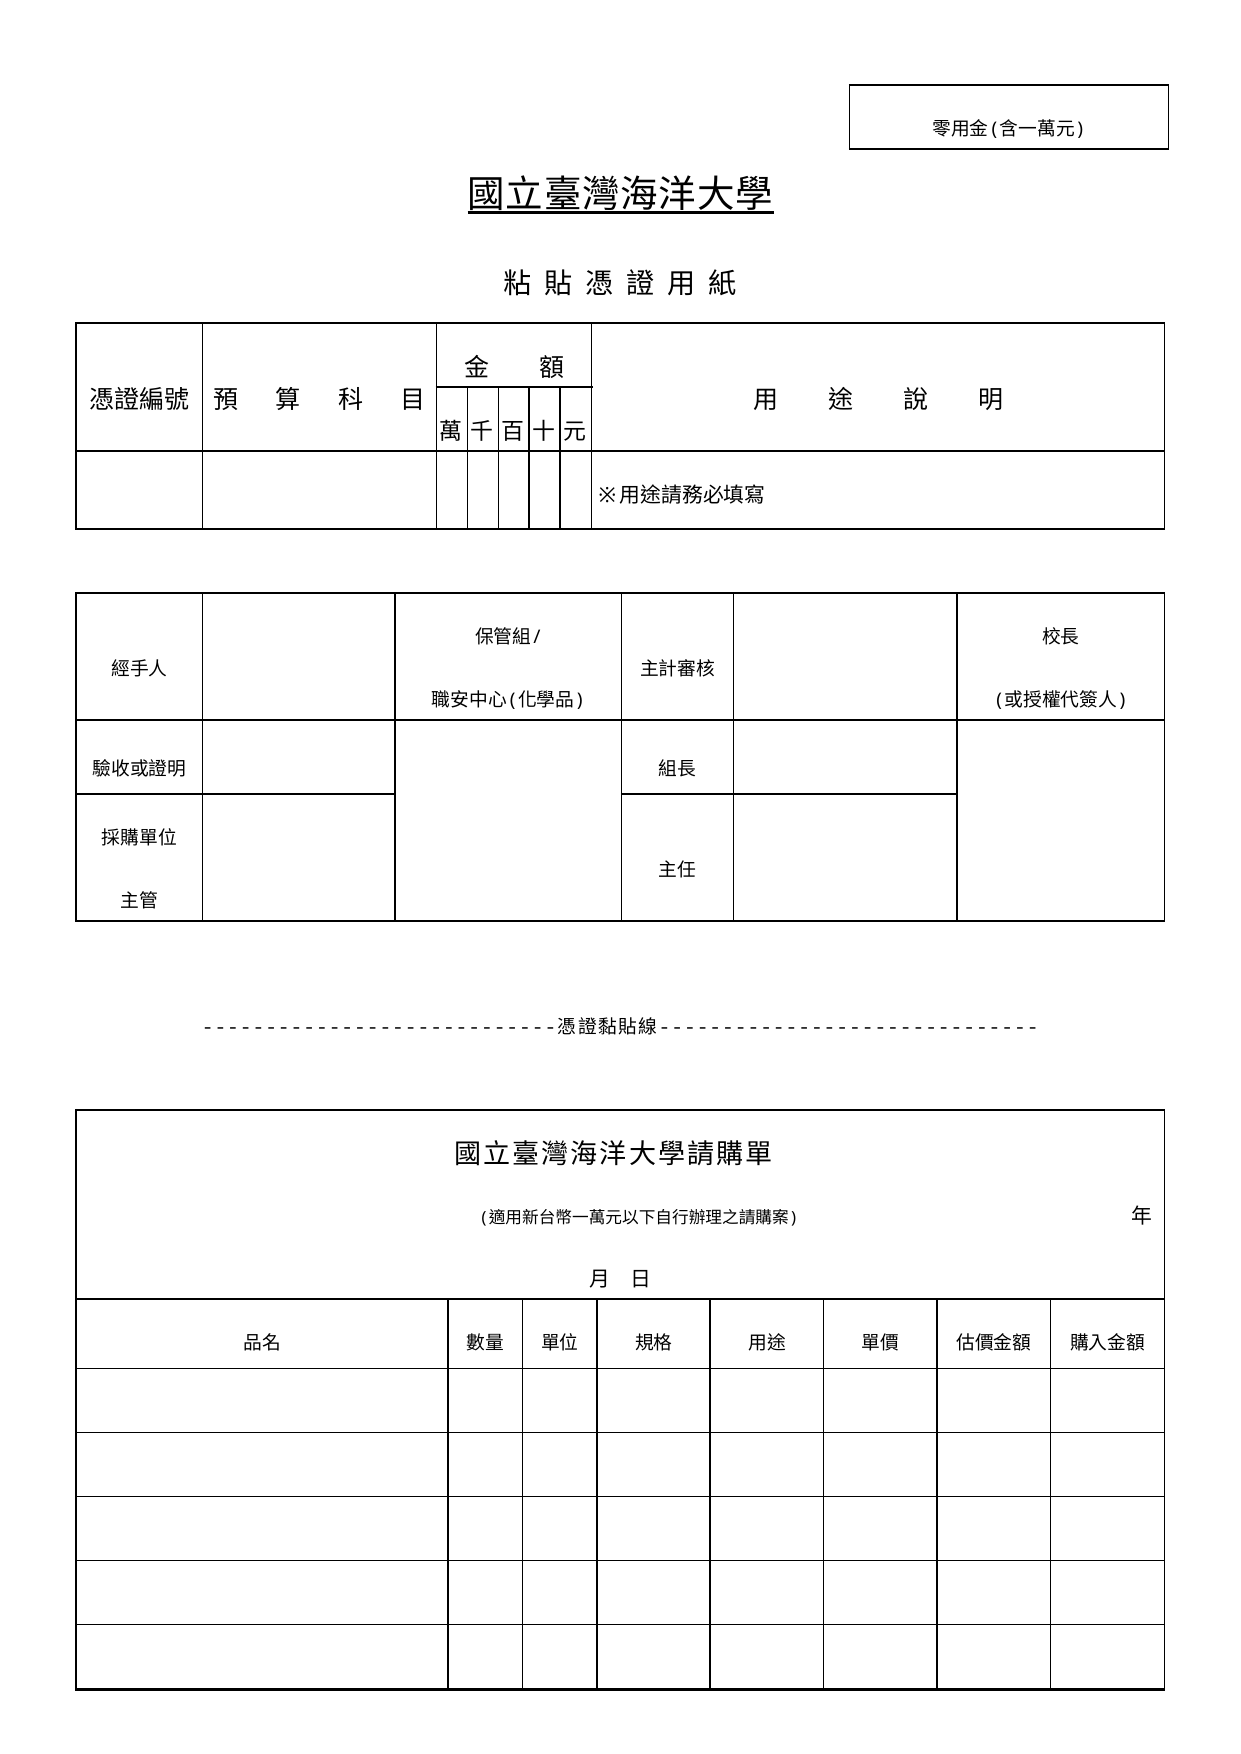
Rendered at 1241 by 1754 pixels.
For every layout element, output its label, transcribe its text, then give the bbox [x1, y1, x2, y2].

table_cell 採購單位 主管 [77, 795, 202, 920]
table_cell [938, 1625, 1050, 1688]
table_cell [598, 1561, 709, 1624]
table_cell 保管組/ 職安中心(化學品) [396, 594, 621, 719]
table_cell [734, 795, 956, 920]
table_cell 用途 [711, 1300, 823, 1367]
table_header 憑證編號 [77, 324, 202, 450]
table_cell 數量 [449, 1300, 522, 1367]
table_cell 主計審核 [622, 594, 733, 719]
table_cell [203, 594, 394, 719]
text ----------------------------憑證黏貼線------------------------------ [59, 984, 1181, 1046]
table_cell 千 [468, 388, 498, 450]
table_cell [77, 452, 202, 528]
table_cell 品名 [77, 1300, 447, 1367]
table_cell [598, 1433, 709, 1496]
table_cell [449, 1625, 522, 1688]
table_cell [824, 1561, 936, 1624]
table_cell 校長 (或授權代簽人) [958, 594, 1164, 719]
table_cell [938, 1561, 1050, 1624]
table_cell [1051, 1369, 1164, 1431]
table_cell [499, 452, 528, 528]
table_cell [77, 1497, 447, 1559]
table_cell [203, 795, 394, 920]
table_cell 百 [499, 388, 528, 450]
table_cell 十 [530, 388, 559, 450]
table_cell [711, 1625, 823, 1688]
table_cell [1051, 1497, 1164, 1559]
table_cell [598, 1369, 709, 1431]
table_cell [734, 721, 956, 793]
table_cell [203, 452, 436, 528]
table_cell 組長 [622, 721, 733, 793]
table_cell [437, 452, 467, 528]
table_cell [1051, 1561, 1164, 1624]
table_cell [449, 1369, 522, 1431]
table_cell [711, 1497, 823, 1559]
table_header 金 額 [437, 324, 591, 386]
table_cell [449, 1561, 522, 1624]
table_cell [1051, 1625, 1164, 1688]
table_cell [598, 1625, 709, 1688]
table_cell 單價 [824, 1300, 936, 1367]
table_cell [598, 1497, 709, 1559]
table_cell [938, 1497, 1050, 1559]
table_cell 估價金額 [938, 1300, 1050, 1367]
table_cell [711, 1433, 823, 1496]
table_cell [77, 1561, 447, 1624]
table_header 預 算 科 目 [203, 324, 436, 450]
table_cell [77, 1369, 447, 1431]
table_cell ※用途請務必填寫 [592, 452, 1164, 528]
table_cell [523, 1625, 596, 1688]
text 粘 貼 憑 證 用 紙 [59, 239, 1181, 302]
table_cell [561, 452, 591, 528]
table_cell 元 [561, 388, 591, 450]
table_cell [523, 1369, 596, 1431]
table_header 零用金(含一萬元) [850, 86, 1168, 148]
table_cell [958, 721, 1164, 920]
text 國立臺灣海洋大學 [59, 150, 1181, 212]
table_cell 單位 [523, 1300, 596, 1367]
table_cell [938, 1433, 1050, 1496]
table_cell [449, 1497, 522, 1559]
table_cell 主任 [622, 795, 733, 920]
table_cell [449, 1433, 522, 1496]
table_cell 經手人 [77, 594, 202, 719]
table_cell 驗收或證明 [77, 721, 202, 793]
table_header 國立臺灣海洋大學請購單 (適用新台幣一萬元以下自行辦理之請購案) 年 月 日 [77, 1111, 1164, 1298]
table_cell 萬 [437, 388, 467, 450]
table_cell [1051, 1433, 1164, 1496]
table_cell 規格 [598, 1300, 709, 1367]
table_cell [530, 452, 559, 528]
table_cell [711, 1561, 823, 1624]
table_cell [523, 1497, 596, 1559]
table_cell [938, 1369, 1050, 1431]
table_cell [734, 594, 956, 719]
table_cell [76, 530, 1164, 592]
table_cell [203, 721, 394, 793]
table_cell [523, 1561, 596, 1624]
table_cell [468, 452, 498, 528]
table_cell [824, 1369, 936, 1431]
table_cell [824, 1497, 936, 1559]
table_cell [824, 1625, 936, 1688]
table_cell [711, 1369, 823, 1431]
table_cell [396, 721, 621, 920]
table_cell [77, 1433, 447, 1496]
table_header 用 途 說 明 [592, 324, 1164, 450]
table_cell [523, 1433, 596, 1496]
table_cell [77, 1625, 447, 1688]
table_cell 購入金額 [1051, 1300, 1164, 1367]
table_cell [824, 1433, 936, 1496]
